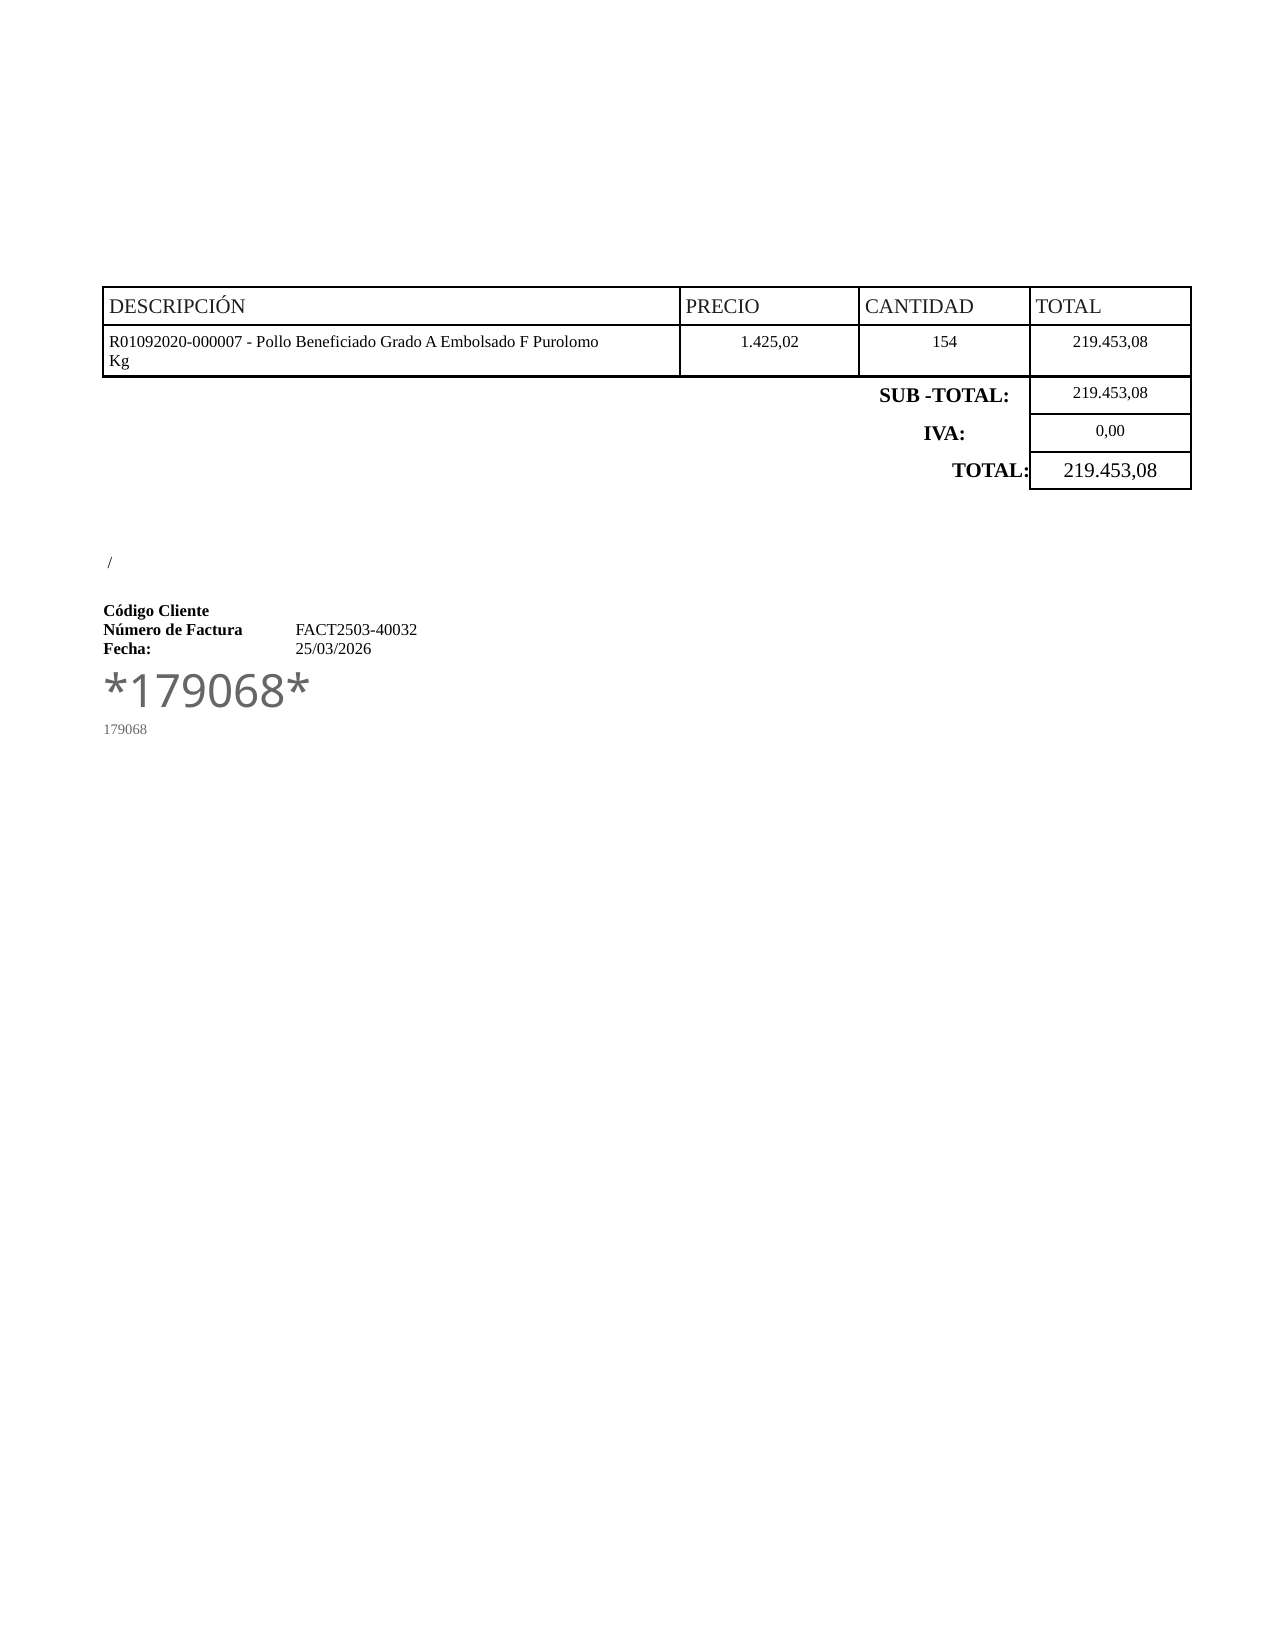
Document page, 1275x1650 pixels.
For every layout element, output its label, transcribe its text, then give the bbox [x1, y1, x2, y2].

table_cell 25/03/2026 [295, 639, 517, 658]
table_cell 1.425,02 [681, 326, 858, 375]
table_header DESCRIPCIÓN [104, 288, 679, 323]
table_cell 154 [860, 326, 1029, 375]
table_cell FACT2503-40032 [295, 620, 517, 639]
table_cell SUB -TOTAL: [859, 378, 1029, 413]
table_cell 219.453,08 [1031, 326, 1190, 375]
table_cell R01092020-000007 - Pollo Beneficiado Grado A Embolsado F Purolomo Kg [104, 326, 679, 375]
text 179068 [103, 721, 1137, 737]
table_header TOTAL [1031, 288, 1190, 323]
table_header [295, 601, 517, 620]
table_cell [103, 514, 858, 533]
table_header CANTIDAD [860, 288, 1029, 323]
table_cell IVA: [859, 413, 1029, 451]
table_cell / [103, 553, 858, 572]
table_header PRECIO [681, 288, 858, 323]
table_cell TOTAL: [859, 451, 1029, 488]
table_cell Número de Factura [103, 620, 295, 639]
table_header Código Cliente [103, 601, 295, 620]
table_cell Fecha: [103, 639, 295, 658]
table_header [103, 490, 858, 514]
table_cell 219.453,08 [1031, 453, 1190, 488]
text *179068* [103, 658, 1137, 721]
table_cell 219.453,08 [1031, 378, 1190, 413]
table_cell [103, 378, 859, 488]
table_cell 0,00 [1031, 415, 1190, 451]
table_cell [103, 534, 858, 553]
